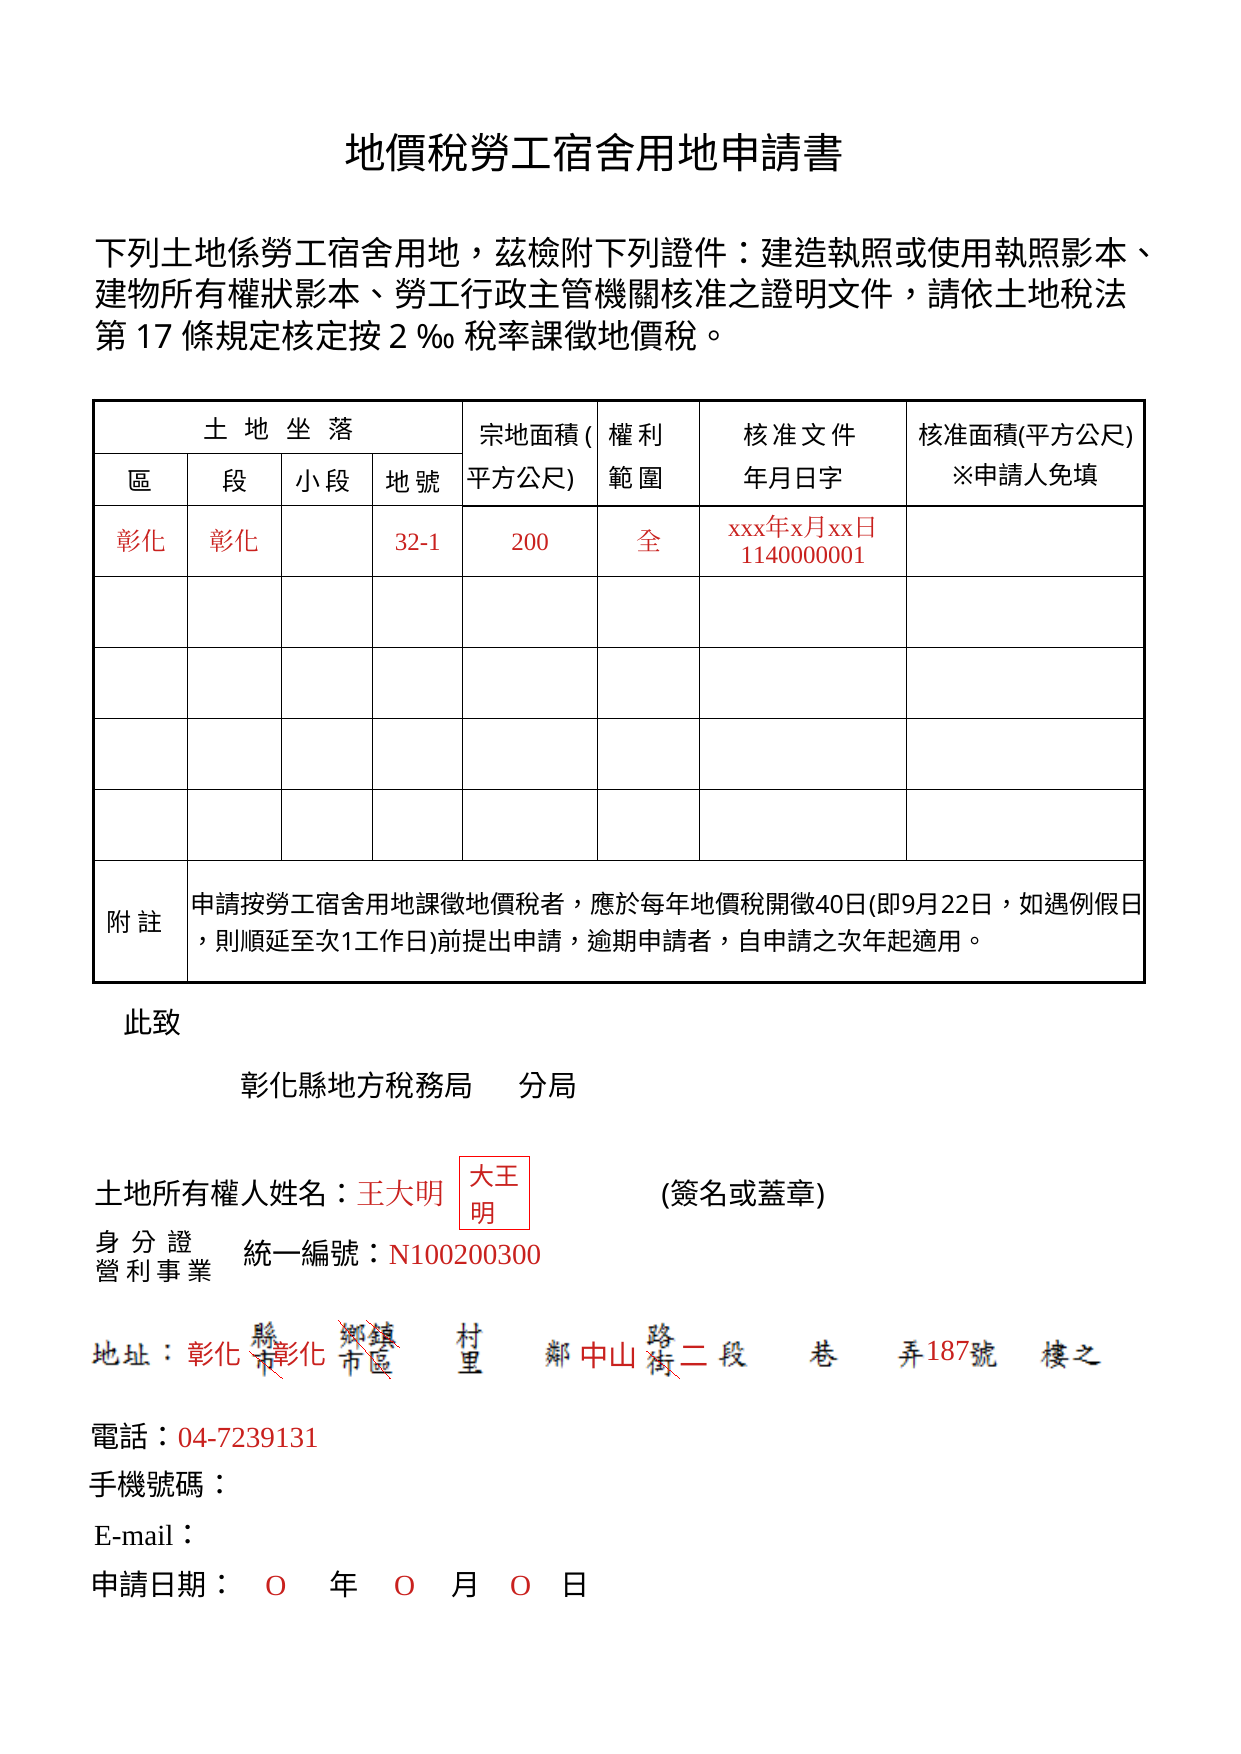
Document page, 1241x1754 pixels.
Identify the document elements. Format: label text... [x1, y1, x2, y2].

table_cell 小 段 [282, 454, 372, 505]
text 電話：04-7239131 [90, 1418, 1144, 1455]
table_cell [598, 648, 699, 718]
table_cell [907, 577, 1143, 647]
table_cell [463, 790, 597, 859]
text 身 分 證 [95, 1228, 233, 1257]
table_cell 區 [95, 454, 187, 505]
table_cell 段 [188, 454, 281, 505]
text 下列土地係勞工宿舍用地，茲檢附下列證件：建造執照或使用執照影本、建物所有權狀影本、勞工行政主管機關核准之證明文件，請依土地稅法第 17 條規定核定按2 ‰ 稅率課徵地價稅。 [94, 232, 1144, 357]
text 地價稅勞工宿舍用地申請書 [44, 121, 1144, 181]
table_cell 彰化 [95, 506, 187, 576]
table_cell [282, 648, 372, 718]
text 申請日期： O 年 O 月 O 日 [90, 1555, 1144, 1605]
text E-mail： [94, 1505, 1144, 1555]
table_cell [95, 719, 187, 789]
table_cell [700, 648, 906, 718]
table_cell [463, 577, 597, 647]
text 彰化縣地方稅務局 分局 [94, 1046, 1144, 1109]
table_cell [188, 577, 281, 647]
table_cell [373, 577, 462, 647]
table_cell [188, 790, 281, 859]
table_cell [907, 648, 1143, 718]
text 營 利 事 業 [95, 1257, 233, 1286]
text 手機號碼： [88, 1455, 1144, 1505]
table_cell 地 號 [373, 454, 462, 505]
table_cell [598, 577, 699, 647]
table_cell [598, 790, 699, 859]
table_header 權 利 範 圍 [598, 402, 699, 505]
table_cell [282, 719, 372, 789]
table_cell [95, 577, 187, 647]
text 土地所有權人姓名：王大明 (簽名或蓋章) [94, 1171, 459, 1213]
text 此致 [94, 984, 1144, 1046]
table_cell [282, 790, 372, 859]
table_header 核准面積(平方公尺) ※申請人免填 [907, 402, 1143, 505]
table_cell [907, 507, 1143, 576]
table_cell [373, 648, 462, 718]
table_cell [700, 790, 906, 859]
table_header 土 地 坐 落 [95, 402, 462, 453]
table_cell [188, 719, 281, 789]
table_header 宗地面積 (平方公尺) [463, 402, 597, 505]
table_cell [373, 790, 462, 859]
table_cell [95, 790, 187, 859]
table_cell 200 [463, 507, 597, 576]
table_cell [463, 648, 597, 718]
table_cell [188, 648, 281, 718]
table_cell [282, 577, 372, 647]
text 統一編號：N100200300 [248, 1223, 1144, 1275]
table_cell [373, 719, 462, 789]
table_cell 32-1 [373, 506, 462, 576]
table_cell [95, 648, 187, 718]
table_cell 彰化 [188, 506, 281, 576]
table_header 核准文件 年月日字 [700, 402, 906, 505]
table_cell 申請按勞工宿舍用地課徵地價稅者，應於每年地價稅開徵40日(即9月22日，如遇例假日，則順延至次1工作日)前提出申請，逾期申請者，自申請之次年起適用。 [188, 861, 1143, 981]
text 土地所有權人姓名：王大明 (簽名或蓋章) [530, 1171, 1144, 1213]
table_cell [700, 577, 906, 647]
table_cell xxx年x月xx日 1140000001 [700, 507, 906, 576]
table_cell 全 [598, 507, 699, 576]
table_cell [463, 719, 597, 789]
table_cell 附 註 [95, 861, 187, 981]
table_cell [907, 719, 1143, 789]
table_cell [907, 790, 1143, 859]
text 土地所有權人姓名：王大明 (簽名或蓋章) [460, 1171, 529, 1213]
table_cell [598, 719, 699, 789]
table_cell [700, 719, 906, 789]
table_cell [282, 506, 372, 576]
